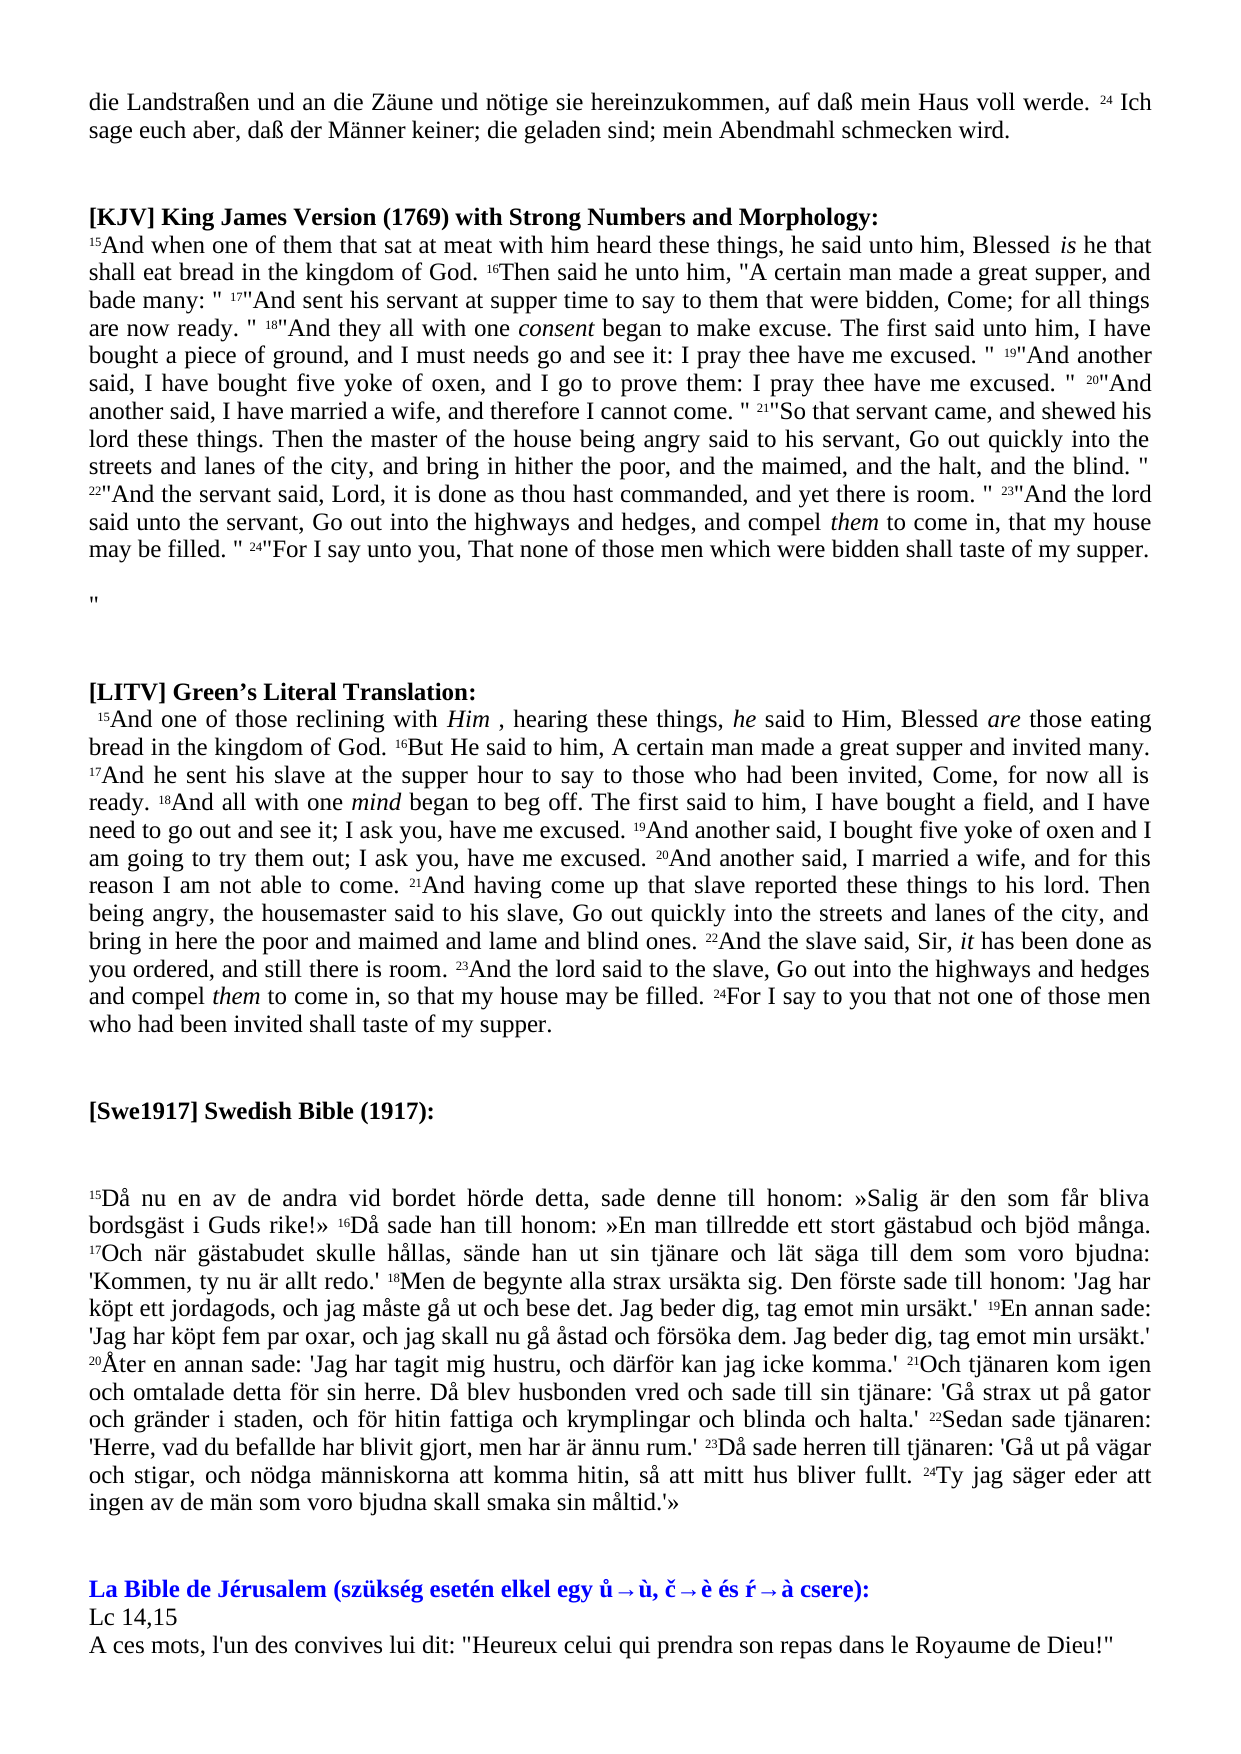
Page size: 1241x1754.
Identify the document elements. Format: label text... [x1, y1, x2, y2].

text " [88, 591, 1152, 619]
text A ces mots, l'un des convives lui dit: "Heureux celui qui prendra son repas dans le Royaume de Dieu!" [88, 1631, 1152, 1658]
text [LITV] Green’s Literal Translation: [88, 678, 1152, 705]
text 15And when one of them that sat at meat with him heard these things, he said unto him, Blessed is he that shall eat bread in the kingdom of God. 16Then said he unto him, "A certain man made a great supper, and bade many: " 17"And sent his servant at supper time to say to them that were bidden, Come; for all things are now ready. " 18"And they all with one consent began to make excuse. The first said unto him, I have bought a piece of ground, and I must needs go and see it: I pray thee have me excused. " 19"And another said, I have bought five yoke of oxen, and I go to prove them: I pray thee have me excused. " 20"And another said, I have married a wife, and therefore I cannot come. " 21"So that servant came, and shewed his lord these things. Then the master of the house being angry said to his servant, Go out quickly into the streets and lanes of the city, and bring in hither the poor, and the maimed, and the halt, and the blind. " 22"And the servant said, Lord, it is done as thou hast commanded, and yet there is room. " 23"And the lord said unto the servant, Go out into the highways and hedges, and compel them to come in, that my house may be filled. " 24"For I say unto you, That none of those men which were bidden shall taste of my supper. [88, 231, 1152, 563]
text La Bible de Jérusalem (szükség esetén elkel egy ů→ù, č→è és ŕ→à csere): [88, 1575, 1152, 1603]
text 15Då nu en av de andra vid bordet hörde detta, sade denne till honom: »Salig är den som får bliva bordsgäst i Guds rike!» 16Då sade han till honom: »En man tillredde ett stort gästabud och bjöd många. 17Och när gästabudet skulle hållas, sände han ut sin tjänare och lät säga till dem som voro bjudna: 'Kommen, ty nu är allt redo.' 18Men de begynte alla strax ursäkta sig. Den förste sade till honom: 'Jag har köpt ett jordagods, och jag måste gå ut och bese det. Jag beder dig, tag emot min ursäkt.' 19En annan sade: 'Jag har köpt fem par oxar, och jag skall nu gå åstad och försöka dem. Jag beder dig, tag emot min ursäkt.' 20Åter en annan sade: 'Jag har tagit mig hustru, och därför kan jag icke komma.' 21Och tjänaren kom igen och omtalade detta för sin herre. Då blev husbonden vred och sade till sin tjänare: 'Gå strax ut på gator och gränder i staden, och för hitin fattiga och krymplingar och blinda och halta.' 22Sedan sade tjänaren: 'Herre, vad du befallde har blivit gjort, men har är ännu rum.' 23Då sade herren till tjänaren: 'Gå ut på vägar och stigar, och nödga människorna att komma hitin, så att mitt hus bliver fullt. 24Ty jag säger eder att ingen av de män som voro bjudna skall smaka sin måltid.'» [88, 1184, 1152, 1516]
text [Swe1917] Swedish Bible (1917): [88, 1097, 1152, 1125]
text [KJV] King James Version (1769) with Strong Numbers and Morphology: [88, 203, 1152, 231]
text Lc 14,15 [88, 1603, 1152, 1631]
text die Landstraßen und an die Zäune und nötige sie hereinzukommen, auf daß mein Haus voll werde. 24 Ich sage euch aber, daß der Männer keiner; die geladen sind; mein Abendmahl schmecken wird. [88, 88, 1152, 144]
text 15And one of those reclining with Him , hearing these things, he said to Him, Blessed are those eating bread in the kingdom of God. 16But He said to him, A certain man made a great supper and invited many. 17And he sent his slave at the supper hour to say to those who had been invited, Come, for now all is ready. 18And all with one mind began to beg off. The first said to him, I have bought a field, and I have need to go out and see it; I ask you, have me excused. 19And another said, I bought five yoke of oxen and I am going to try them out; I ask you, have me excused. 20And another said, I married a wife, and for this reason I am not able to come. 21And having come up that slave reported these things to his lord. Then being angry, the housemaster said to his slave, Go out quickly into the streets and lanes of the city, and bring in here the poor and maimed and lame and blind ones. 22And the slave said, Sir, it has been done as you ordered, and still there is room. 23And the lord said to the slave, Go out into the highways and hedges and compel them to come in, so that my house may be filled. 24For I say to you that not one of those men who had been invited shall taste of my supper. [88, 705, 1152, 1038]
